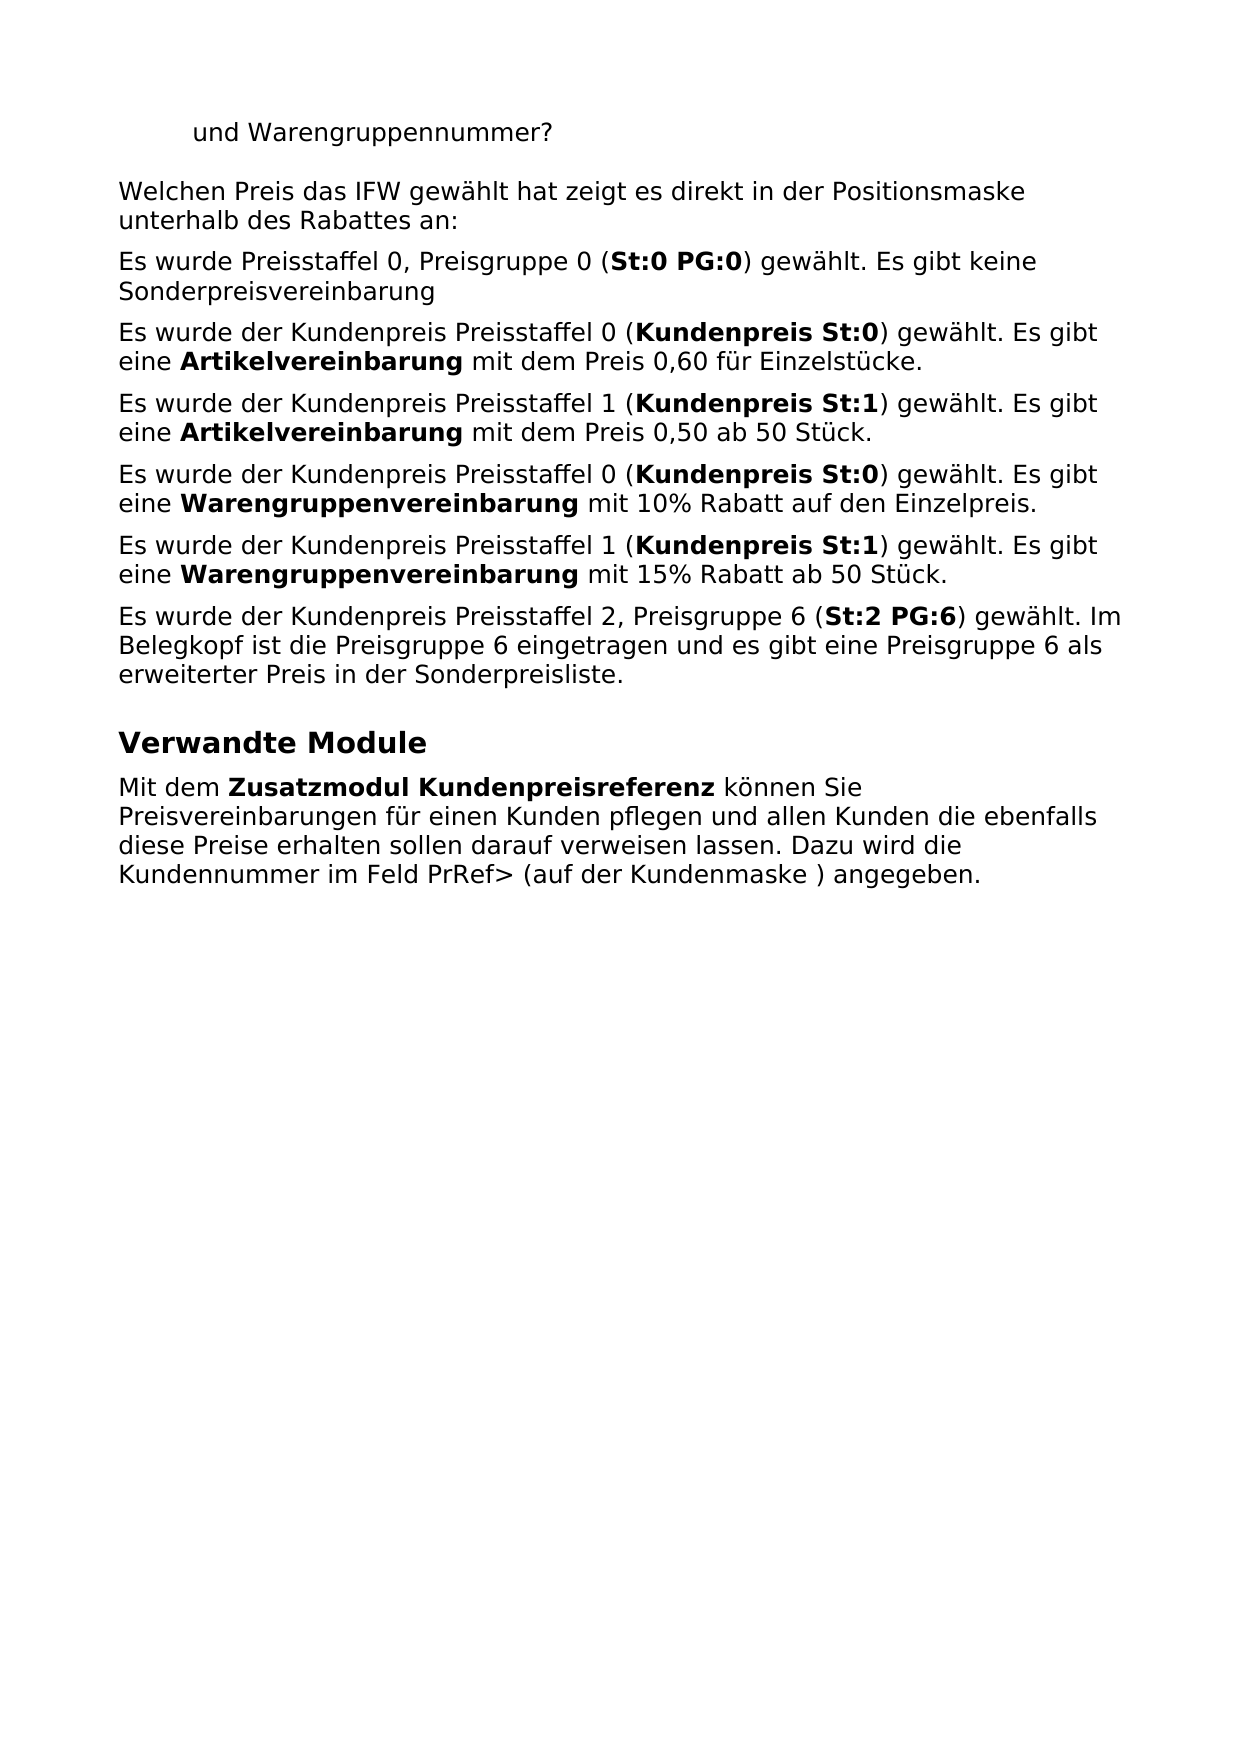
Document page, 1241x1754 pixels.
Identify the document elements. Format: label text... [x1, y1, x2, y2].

text Welchen Preis das IFW gewählt hat zeigt es direkt in der Positionsmaske unterhalb des Rabattes an: [118, 177, 1122, 235]
text Mit dem Zusatzmodul Kundenpreisreferenz können Sie Preisvereinbarungen für einen Kunden pflegen und allen Kunden die ebenfalls diese Preise erhalten sollen darauf verweisen lassen. Dazu wird die Kundennummer im Feld PrRef> (auf der Kundenmaske ) angegeben. [118, 773, 1122, 890]
text Es wurde der Kundenpreis Preisstaffel 0 (Kundenpreis St:0) gewählt. Es gibt eine Artikelvereinbarung mit dem Preis 0,60 für Einzelstücke. [118, 318, 1122, 377]
text Es wurde Preisstaffel 0, Preisgruppe 0 (St:0 PG:0) gewählt. Es gibt keine Sonderpreisvereinbarung [118, 248, 1122, 306]
text Es wurde der Kundenpreis Preisstaffel 1 (Kundenpreis St:1) gewählt. Es gibt eine Artikelvereinbarung mit dem Preis 0,50 ab 50 Stück. [118, 389, 1122, 448]
text Es wurde der Kundenpreis Preisstaffel 2, Preisgruppe 6 (St:2 PG:6) gewählt. Im Belegkopf ist die Preisgruppe 6 eingetragen und es gibt eine Preisgruppe 6 als erweiterter Preis in der Sonderpreisliste. [118, 602, 1122, 689]
list und Warengruppennummer? [177, 118, 1122, 147]
subtitle Verwandte Module [118, 727, 1122, 761]
text Es wurde der Kundenpreis Preisstaffel 1 (Kundenpreis St:1) gewählt. Es gibt eine Warengruppenvereinbarung mit 15% Rabatt ab 50 Stück. [118, 531, 1122, 589]
text Es wurde der Kundenpreis Preisstaffel 0 (Kundenpreis St:0) gewählt. Es gibt eine Warengruppenvereinbarung mit 10% Rabatt auf den Einzelpreis. [118, 460, 1122, 518]
